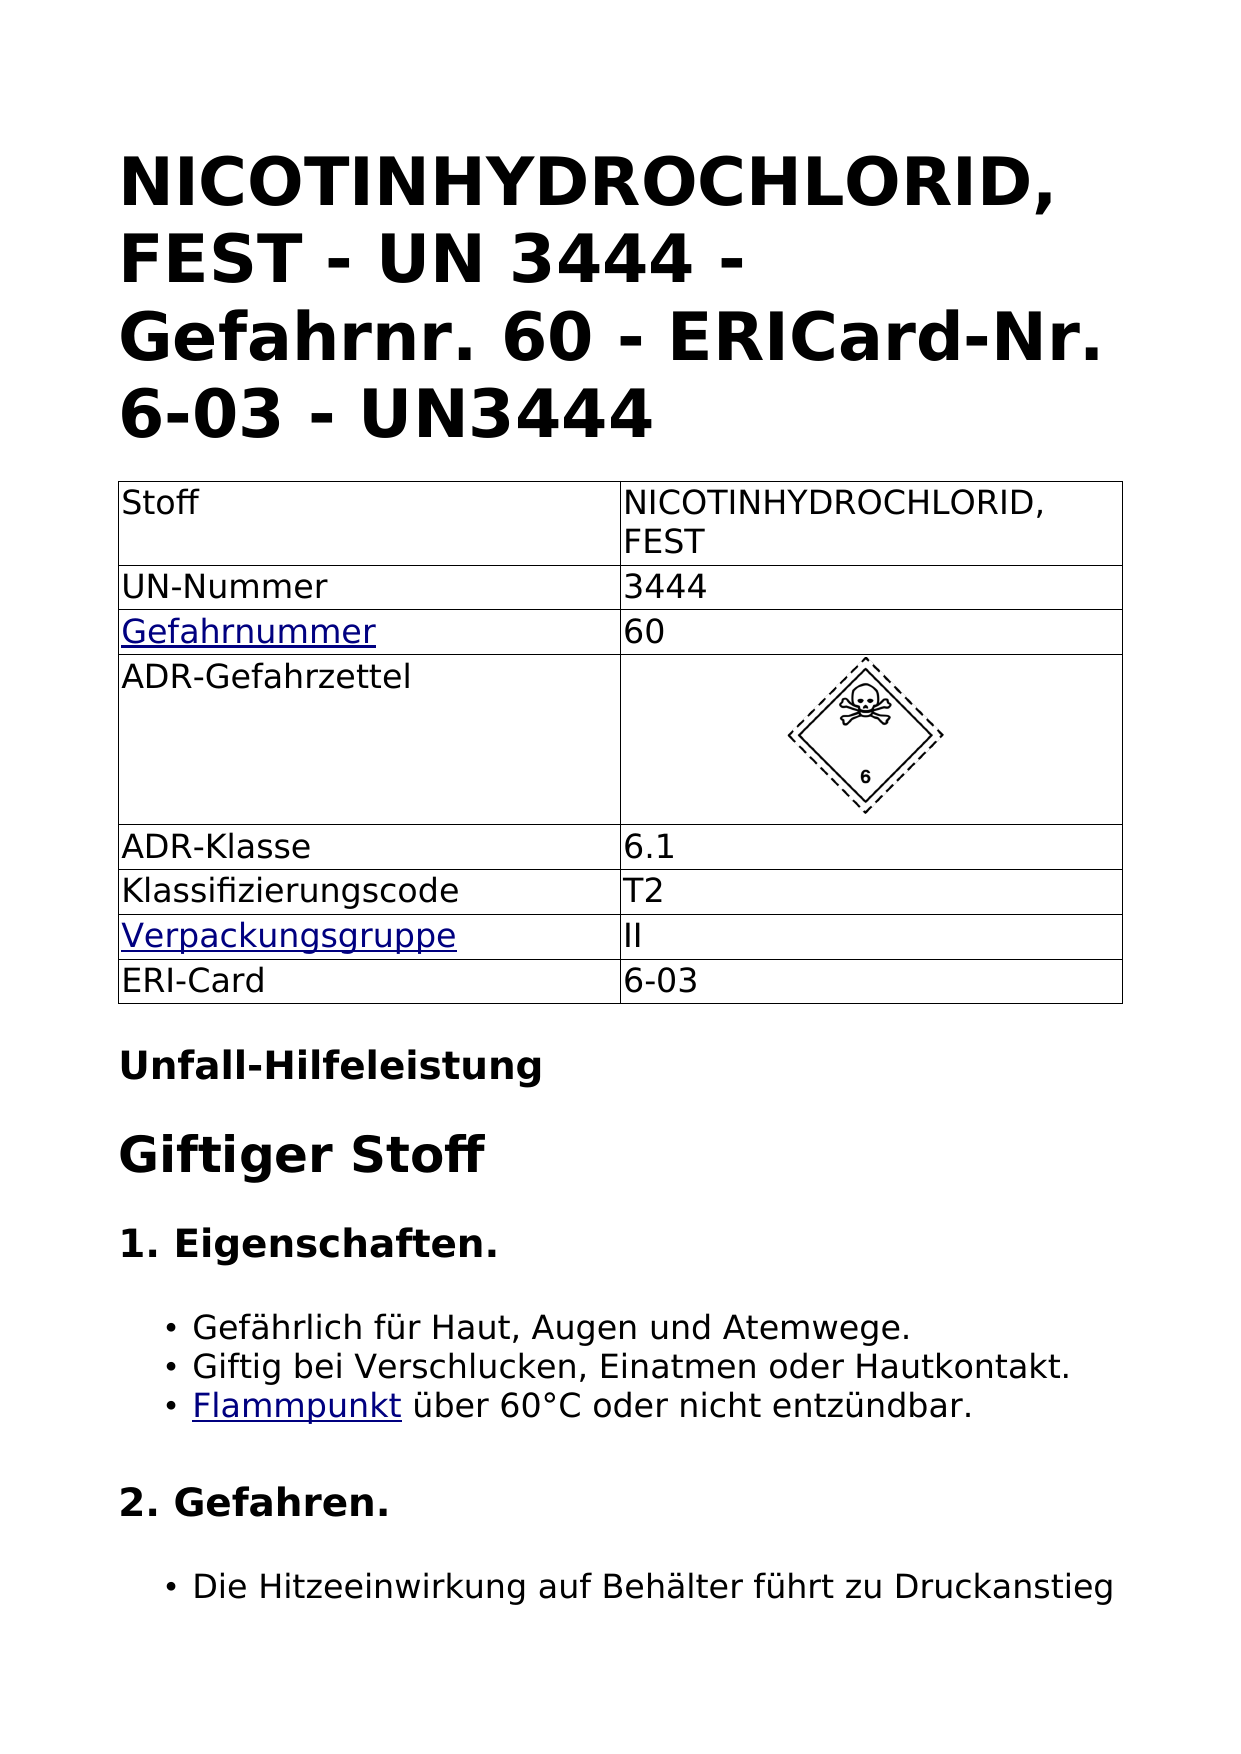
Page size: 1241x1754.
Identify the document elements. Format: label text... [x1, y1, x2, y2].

subtitle 2. Gefahren. [118, 1480, 1122, 1525]
subtitle 1. Eigenschaften. [118, 1222, 1122, 1267]
table_cell ADR-Klasse [119, 825, 620, 869]
table_header Stoff [119, 482, 620, 564]
table_cell 3444 [621, 566, 1122, 609]
table_cell 6-03 [621, 960, 1122, 1003]
picture [787, 657, 944, 814]
subtitle Unfall-Hilfeleistung [118, 1043, 1122, 1088]
subtitle Giftiger Stoff [118, 1126, 1122, 1184]
list Die Hitzeeinwirkung auf Behälter führt zu Druckanstieg [177, 1567, 1122, 1606]
list Giftig bei Verschlucken, Einatmen oder Hautkontakt. [177, 1348, 1122, 1387]
table_cell [621, 655, 1122, 824]
table_cell 6.1 [621, 825, 1122, 869]
table_cell Gefahrnummer [119, 610, 620, 654]
table_cell II [621, 915, 1122, 958]
table_cell 60 [621, 610, 1122, 654]
table_cell ERI-Card [119, 960, 620, 1003]
table_cell ADR-Gefahrzettel [119, 655, 620, 824]
subtitle NICOTINHYDROCHLORID, FEST - UN 3444 - Gefahrnr. 60 - ERICard-Nr. 6-03 - UN3444 [118, 143, 1122, 453]
table_cell UN-Nummer [119, 566, 620, 609]
table_header NICOTINHYDROCHLORID, FEST [621, 482, 1122, 564]
table_cell T2 [621, 870, 1122, 914]
table_cell Klassifizierungscode [119, 870, 620, 914]
list Flammpunkt über 60°C oder nicht entzündbar. [177, 1387, 1122, 1425]
list Gefährlich für Haut, Augen und Atemwege. [177, 1309, 1122, 1348]
table_cell Verpackungsgruppe [119, 915, 620, 958]
